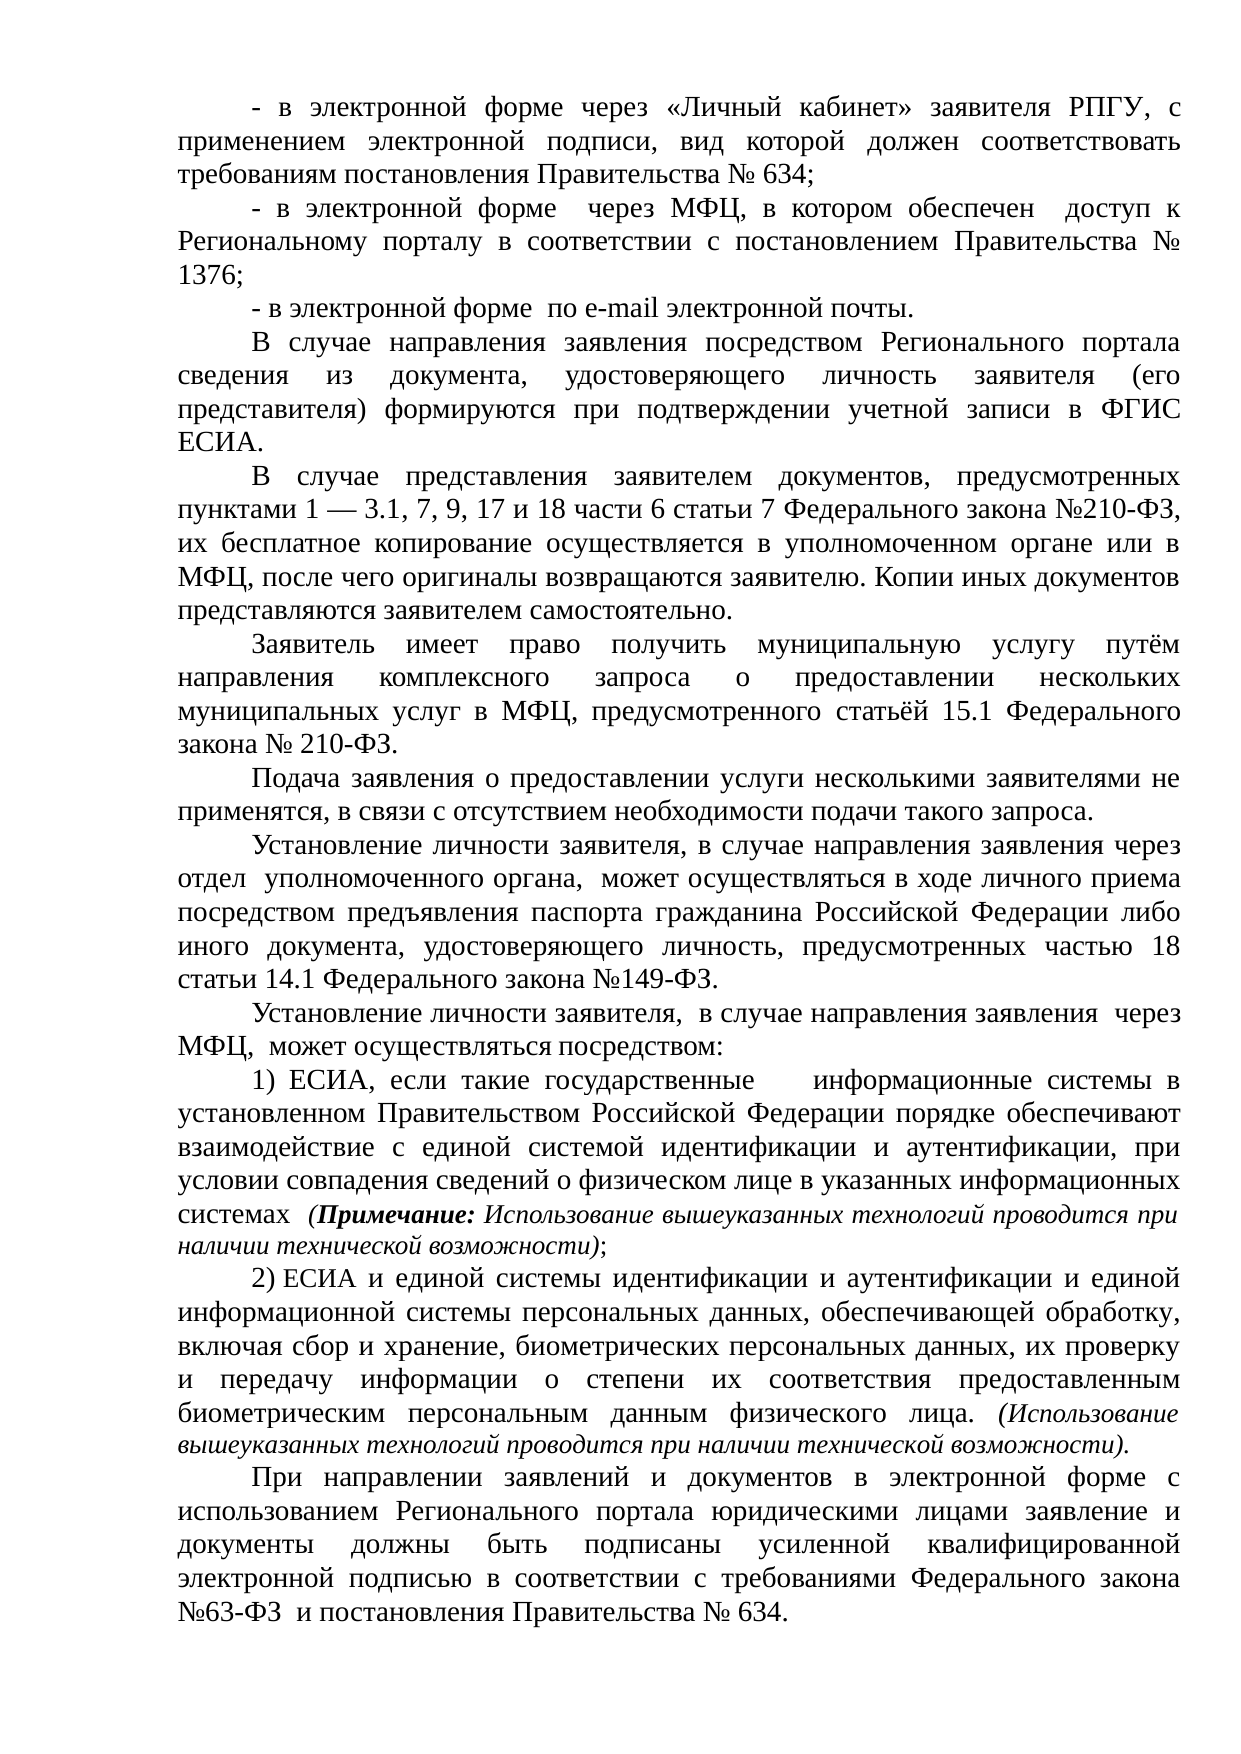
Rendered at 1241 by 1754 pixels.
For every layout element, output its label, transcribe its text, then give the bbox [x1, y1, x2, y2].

text - в электронной форме через МФЦ, в котором обеспечен доступ к Региональному порталу в соответствии с постановлением Правительства № 1376; [177, 190, 1181, 290]
text - в электронной форме через «Личный кабинет» заявителя РПГУ, с применением электронной подписи, вид которой должен соответствовать требованиям постановления Правительства № 634; [177, 89, 1181, 190]
text Установление личности заявителя, в случае направления заявления через МФЦ, может осуществляться посредством: [177, 995, 1181, 1062]
text Заявитель имеет право получить муниципальную услугу путём направления комплексного запроса о предоставлении нескольких муниципальных услуг в МФЦ, предусмотренного статьёй 15.1 Федерального закона № 210-ФЗ. [177, 626, 1181, 760]
text Подача заявления о предоставлении услуги несколькими заявителями не применятся, в связи с отсутствием необходимости подачи такого запроса. [177, 760, 1181, 827]
text В случае представления заявителем документов, предусмотренных пунктами 1 — 3.1, 7, 9, 17 и 18 части 6 статьи 7 Федерального закона №210-ФЗ, их бесплатное копирование осуществляется в уполномоченном органе или в МФЦ, после чего оригиналы возвращаются заявителю. Копии иных документов представляются заявителем самостоятельно. [177, 458, 1181, 626]
text - в электронной форме по e-mail электронной почты. [177, 290, 1181, 324]
text 2) ЕСИА и единой системы идентификации и аутентификации и единой информационной системы персональных данных, обеспечивающей обработку, включая сбор и хранение, биометрических персональных данных, их проверку и передачу информации о степени их соответствия предоставленным биометрическим персональным данным физического лица. (Использование вышеуказанных технологий проводится при наличии технической возможности). [177, 1261, 1181, 1459]
text 1) ЕСИА, если такие государственные информационные системы в установленном Правительством Российской Федерации порядке обеспечивают взаимодействие с единой системой идентификации и аутентификации, при условии совпадения сведений о физическом лице в указанных информационных системах (Примечание: Использование вышеуказанных технологий проводится при наличии технической возможности); [177, 1062, 1181, 1261]
text При направлении заявлений и документов в электронной форме с использованием Регионального портала юридическими лицами заявление и документы должны быть подписаны усиленной квалифицированной электронной подписью в соответствии с требованиями Федерального закона №63-ФЗ и постановления Правительства № 634. [177, 1459, 1181, 1627]
text В случае направления заявления посредством Регионального портала сведения из документа, удостоверяющего личность заявителя (его представителя) формируются при подтверждении учетной записи в ФГИС ЕСИА. [177, 324, 1181, 458]
text Установление личности заявителя, в случае направления заявления через отдел уполномоченного органа, может осуществляться в ходе личного приема посредством предъявления паспорта гражданина Российской Федерации либо иного документа, удостоверяющего личность, предусмотренных частью 18 статьи 14.1 Федерального закона №149-ФЗ. [177, 827, 1181, 995]
